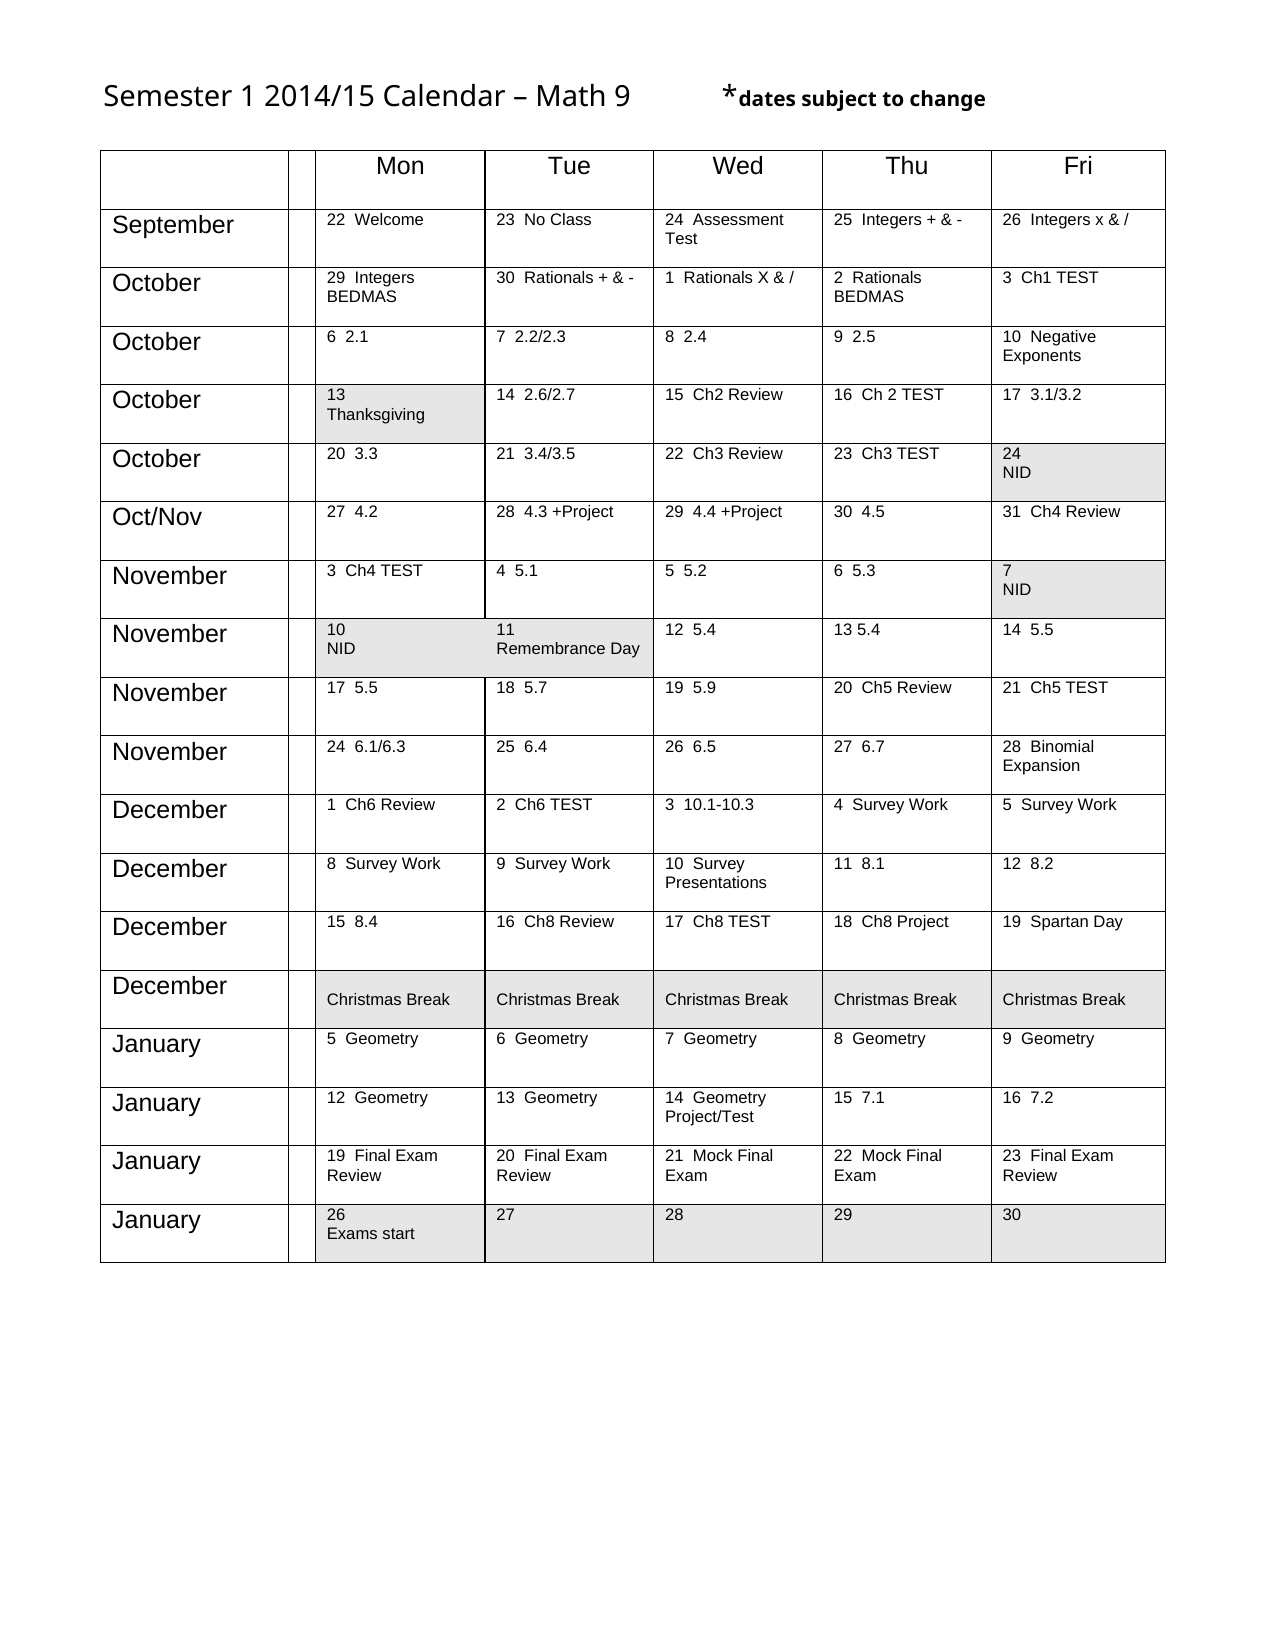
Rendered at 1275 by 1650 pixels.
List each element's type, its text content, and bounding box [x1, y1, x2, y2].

table_cell October [101, 268, 288, 326]
table_cell 22 Ch3 Review [654, 444, 822, 501]
table_cell 5 Geometry [316, 1029, 484, 1087]
table_header Mon [316, 151, 484, 208]
table_cell 26 6.5 [654, 736, 822, 794]
table_cell Christmas Break [992, 971, 1165, 1028]
table_cell 7 Geometry [654, 1029, 822, 1087]
table_cell [289, 1029, 315, 1087]
table_cell January [101, 1029, 288, 1087]
table_cell 21 Ch5 TEST [992, 678, 1165, 735]
table_cell [289, 854, 315, 911]
table_cell [289, 385, 315, 443]
table_cell 24 Assessment Test [654, 210, 822, 267]
table_header Wed [654, 151, 822, 208]
table_cell 23 No Class [486, 210, 653, 267]
table_cell December [101, 971, 288, 1028]
table_cell [289, 1146, 315, 1204]
table_cell 18 Ch8 Project [823, 912, 991, 969]
table_cell Oct/Nov [101, 502, 288, 560]
table_cell [289, 971, 315, 1028]
table_cell 19 Spartan Day [992, 912, 1165, 969]
table_cell January [101, 1146, 288, 1204]
table_cell 9 Survey Work [486, 854, 653, 911]
table_cell 17 5.5 [316, 678, 484, 735]
table_cell 10 NID [316, 619, 485, 677]
table_cell 29 Integers BEDMAS [316, 268, 484, 326]
table_cell Christmas Break [316, 971, 484, 1028]
table_cell [289, 678, 315, 735]
table_cell 15 Ch2 Review [654, 385, 822, 443]
table_header [101, 151, 288, 208]
table_cell [289, 210, 315, 267]
table_cell 13 Thanksgiving [316, 385, 484, 443]
table_cell 10 Negative Exponents [992, 327, 1165, 384]
table_cell 14 Geometry Project/Test [654, 1088, 822, 1145]
table_cell 15 7.1 [823, 1088, 991, 1145]
table_cell 9 Geometry [992, 1029, 1165, 1087]
table_cell 16 Ch 2 TEST [823, 385, 991, 443]
table_cell 14 2.6/2.7 [486, 385, 653, 443]
table_cell 3 Ch4 TEST [316, 561, 484, 618]
table_cell December [101, 854, 288, 911]
table_cell [289, 912, 315, 969]
table_cell 17 3.1/3.2 [992, 385, 1165, 443]
table_cell [289, 736, 315, 794]
table_cell 31 Ch4 Review [992, 502, 1165, 560]
table_cell 3 10.1-10.3 [654, 795, 822, 852]
table_cell September [101, 210, 288, 267]
table_cell 24 NID [992, 444, 1165, 501]
table_cell 24 6.1/6.3 [316, 736, 484, 794]
table_cell 25 Integers + & - [823, 210, 991, 267]
table_cell 11 8.1 [823, 854, 991, 911]
table_cell 2 Rationals BEDMAS [823, 268, 991, 326]
table_cell 6 5.3 [823, 561, 991, 618]
table_cell November [101, 561, 288, 618]
table_cell 12 Geometry [316, 1088, 484, 1145]
table_cell Christmas Break [823, 971, 991, 1028]
table_cell 7 NID [992, 561, 1165, 618]
table_cell 7 2.2/2.3 [486, 327, 653, 384]
table_cell 21 3.4/3.5 [486, 444, 653, 501]
table_cell 18 5.7 [486, 678, 653, 735]
table_cell 28 4.3 +Project [486, 502, 653, 560]
table_header [289, 151, 315, 208]
table_cell 23 Final Exam Review [992, 1146, 1165, 1204]
table_cell [289, 619, 315, 677]
table_cell 27 6.7 [823, 736, 991, 794]
table_cell 26 Integers x & / [992, 210, 1165, 267]
table_cell 28 [654, 1205, 822, 1262]
table_cell October [101, 444, 288, 501]
table_cell 30 Rationals + & - [486, 268, 653, 326]
table_header Fri [992, 151, 1165, 208]
table_cell 11 Remembrance Day [485, 619, 653, 677]
table_cell 8 2.4 [654, 327, 822, 384]
table_cell November [101, 678, 288, 735]
table_cell 26 Exams start [316, 1205, 484, 1262]
table_cell 30 4.5 [823, 502, 991, 560]
table_cell 1 Rationals X & / [654, 268, 822, 326]
table_cell [289, 444, 315, 501]
table_cell [289, 502, 315, 560]
table_cell 10 Survey Presentations [654, 854, 822, 911]
table_cell 30 [992, 1205, 1165, 1262]
table_header Tue [486, 151, 653, 208]
table_cell 6 2.1 [316, 327, 484, 384]
table_cell 28 Binomial Expansion [992, 736, 1165, 794]
table_cell 5 5.2 [654, 561, 822, 618]
table_cell 21 Mock Final Exam [654, 1146, 822, 1204]
table_cell 20 3.3 [316, 444, 484, 501]
table_cell December [101, 795, 288, 852]
table_cell Christmas Break [486, 971, 653, 1028]
table_cell [289, 268, 315, 326]
table_cell 16 7.2 [992, 1088, 1165, 1145]
table_cell [289, 795, 315, 852]
table_cell 8 Survey Work [316, 854, 484, 911]
table_cell 5 Survey Work [992, 795, 1165, 852]
table_cell 23 Ch3 TEST [823, 444, 991, 501]
table_cell 22 Mock Final Exam [823, 1146, 991, 1204]
table_cell [289, 327, 315, 384]
table_cell 9 2.5 [823, 327, 991, 384]
table_cell October [101, 327, 288, 384]
table_cell 29 4.4 +Project [654, 502, 822, 560]
table_cell 17 Ch8 TEST [654, 912, 822, 969]
table_cell 6 Geometry [486, 1029, 653, 1087]
table_cell 14 5.5 [992, 619, 1165, 677]
table_cell December [101, 912, 288, 969]
table_cell 25 6.4 [486, 736, 653, 794]
table_cell 12 8.2 [992, 854, 1165, 911]
table_cell 4 Survey Work [823, 795, 991, 852]
table_cell 22 Welcome [316, 210, 484, 267]
table_cell January [101, 1088, 288, 1145]
table_cell October [101, 385, 288, 443]
table_cell 2 Ch6 TEST [486, 795, 653, 852]
table_cell [289, 561, 315, 618]
table_header Thu [823, 151, 991, 208]
table_cell 8 Geometry [823, 1029, 991, 1087]
table_cell November [101, 736, 288, 794]
table_cell 16 Ch8 Review [486, 912, 653, 969]
table_cell 13 Geometry [486, 1088, 653, 1145]
table_cell 4 5.1 [486, 561, 653, 618]
table_cell 29 [823, 1205, 991, 1262]
table_cell 19 5.9 [654, 678, 822, 735]
table_cell 1 Ch6 Review [316, 795, 484, 852]
table_cell 20 Ch5 Review [823, 678, 991, 735]
table_cell 19 Final Exam Review [316, 1146, 484, 1204]
table_cell 13 5.4 [823, 619, 991, 677]
table_cell [289, 1088, 315, 1145]
table_cell 27 4.2 [316, 502, 484, 560]
table_cell [289, 1205, 315, 1262]
table_cell 27 [486, 1205, 653, 1262]
table_cell 20 Final Exam Review [486, 1146, 653, 1204]
table_cell January [101, 1205, 288, 1262]
table_cell November [101, 619, 288, 677]
table_cell Christmas Break [654, 971, 822, 1028]
table_cell 3 Ch1 TEST [992, 268, 1165, 326]
table_cell 15 8.4 [316, 912, 484, 969]
table_cell 12 5.4 [654, 619, 822, 677]
